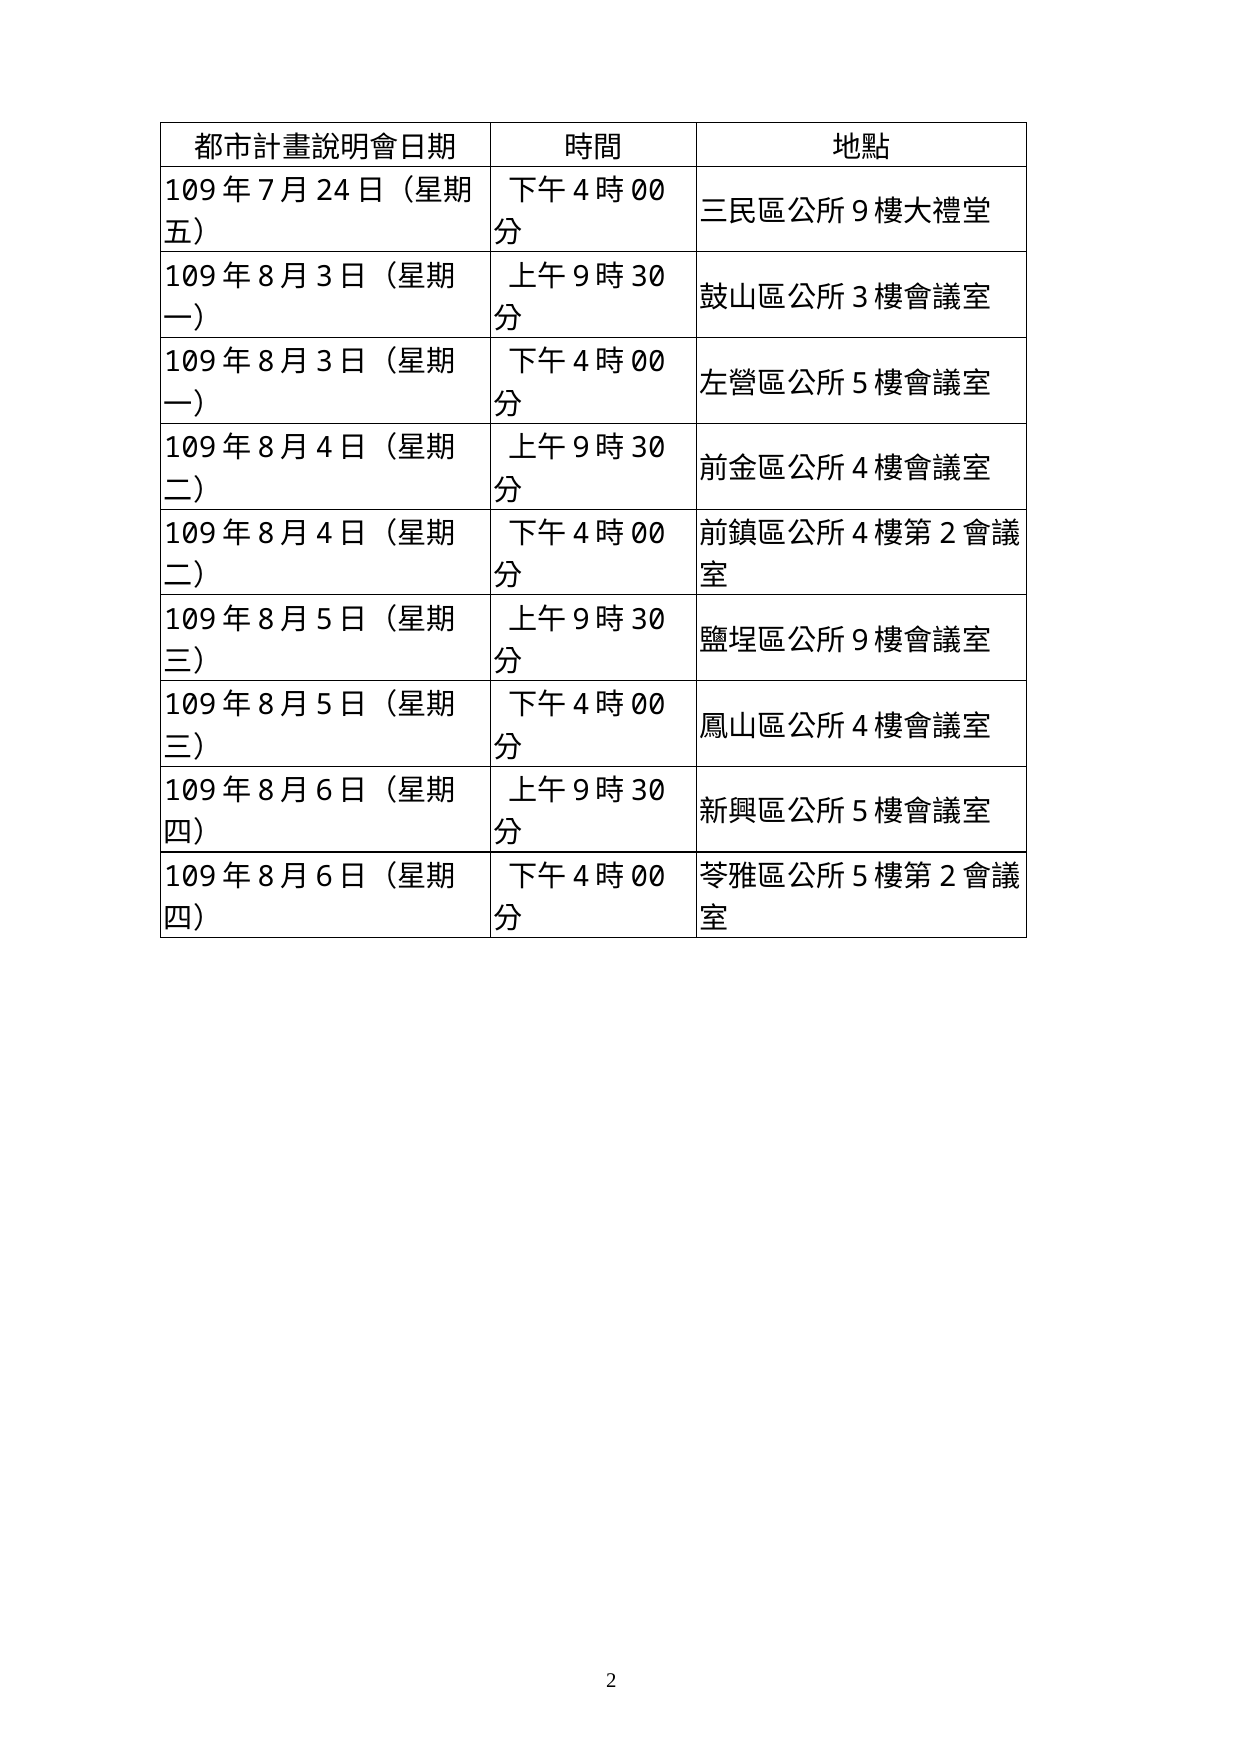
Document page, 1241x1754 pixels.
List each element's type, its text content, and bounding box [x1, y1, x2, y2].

table_cell 109年8月4日（星期二） [161, 510, 490, 594]
table_header 地點 [697, 123, 1026, 166]
table_cell 109年8月4日（星期二） [161, 424, 490, 508]
table_cell 下午4時00分 [491, 510, 696, 594]
table_cell 前鎮區公所4樓第2會議室 [697, 510, 1026, 594]
table_cell 前金區公所4樓會議室 [697, 424, 1026, 508]
table_cell 下午4時00分 [491, 167, 696, 251]
table_cell 109年8月5日（星期三） [161, 595, 490, 680]
table_cell 下午4時00分 [491, 853, 696, 937]
table_cell 上午9時30分 [491, 595, 696, 680]
table_cell 鹽埕區公所9樓會議室 [697, 595, 1026, 680]
table_cell 苓雅區公所5樓第2會議室 [697, 853, 1026, 937]
table_cell 109年8月6日（星期四） [161, 767, 490, 851]
table_cell 109年8月6日（星期四） [161, 853, 490, 937]
table_cell 109年8月5日（星期三） [161, 681, 490, 766]
table_cell 新興區公所5樓會議室 [697, 767, 1026, 851]
table_header 都市計畫說明會日期 [161, 123, 490, 166]
table_cell 109年7月24日（星期五） [161, 167, 490, 251]
table_cell 左營區公所5樓會議室 [697, 338, 1026, 423]
table_cell 109年8月3日（星期一） [161, 252, 490, 337]
table_cell 下午4時00分 [491, 681, 696, 766]
table_cell 三民區公所9樓大禮堂 [697, 167, 1026, 251]
table_cell 上午9時30分 [491, 424, 696, 508]
table_cell 鼓山區公所3樓會議室 [697, 252, 1026, 337]
table_cell 上午9時30分 [491, 767, 696, 851]
table_cell 上午9時30分 [491, 252, 696, 337]
table_header 時間 [491, 123, 696, 166]
table_cell 109年8月3日（星期一） [161, 338, 490, 423]
table_cell 下午4時00分 [491, 338, 696, 423]
table_cell 鳳山區公所4樓會議室 [697, 681, 1026, 766]
